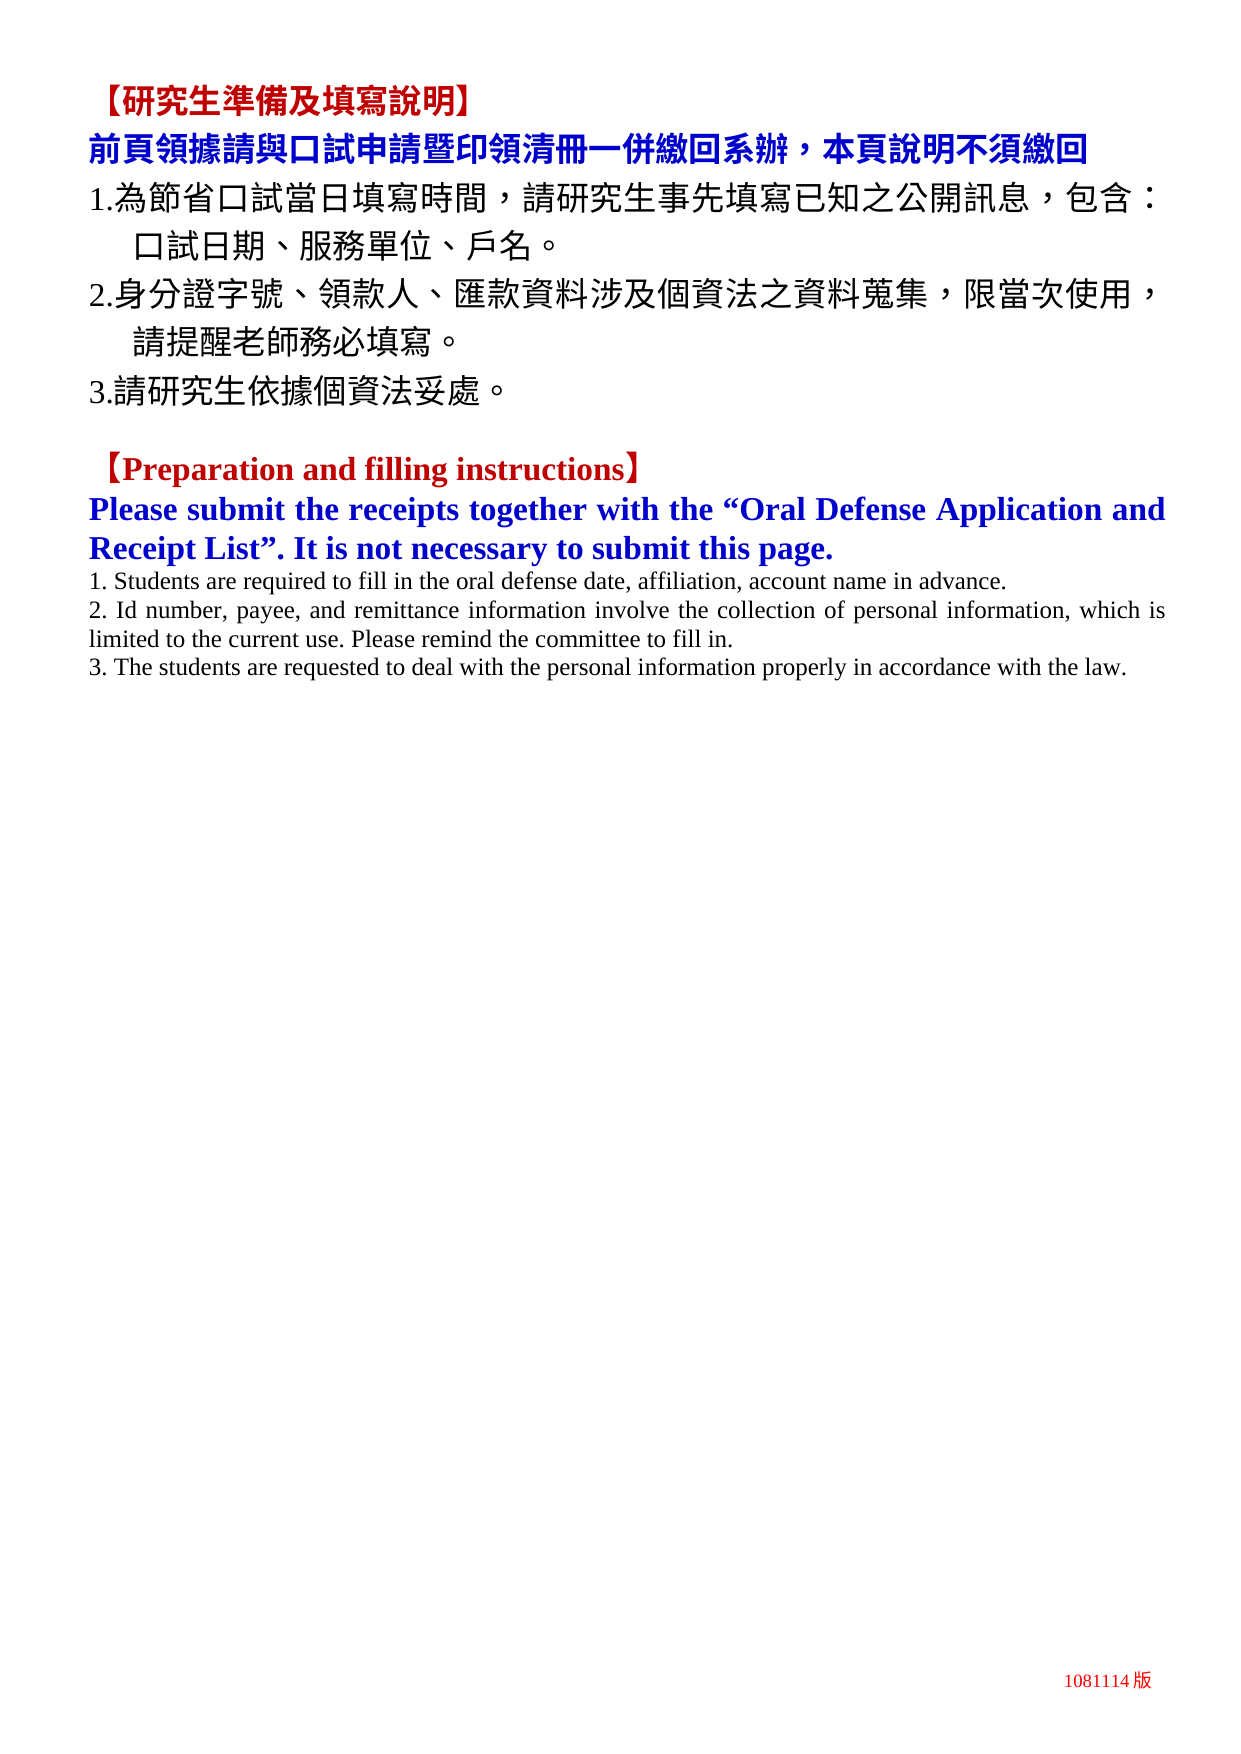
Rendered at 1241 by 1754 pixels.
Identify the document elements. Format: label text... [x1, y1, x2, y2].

text 2. Id number, payee, and remittance information involve the collection of personal information, which is limited to the current use. Please remind the committee to fill in. [89, 595, 1167, 652]
text 前頁領據請與口試申請暨印領清冊一併繳回系辦，本頁說明不須繳回 [89, 123, 1167, 171]
text 1.為節省口試當日填寫時間，請研究生事先填寫已知之公開訊息，包含：口試日期、服務單位、戶名。 [89, 171, 1167, 268]
text 2.身分證字號、領款人、匯款資料涉及個資法之資料蒐集，限當次使用，請提醒老師務必填寫。 [89, 268, 1167, 364]
text 3. The students are requested to deal with the personal information properly in accordance with the law. [89, 652, 1167, 681]
text 【Preparation and filling instructions】 [89, 441, 1152, 489]
text 1. Students are required to fill in the oral defense date, affiliation, account name in advance. [89, 566, 1167, 595]
text 3.請研究生依據個資法妥處。 [89, 364, 1167, 413]
text Please submit the receipts together with the “Oral Defense Application and Receipt List”. It is not necessary to submit this page. [89, 489, 1167, 566]
text 【研究生準備及填寫說明】 [89, 75, 1152, 123]
